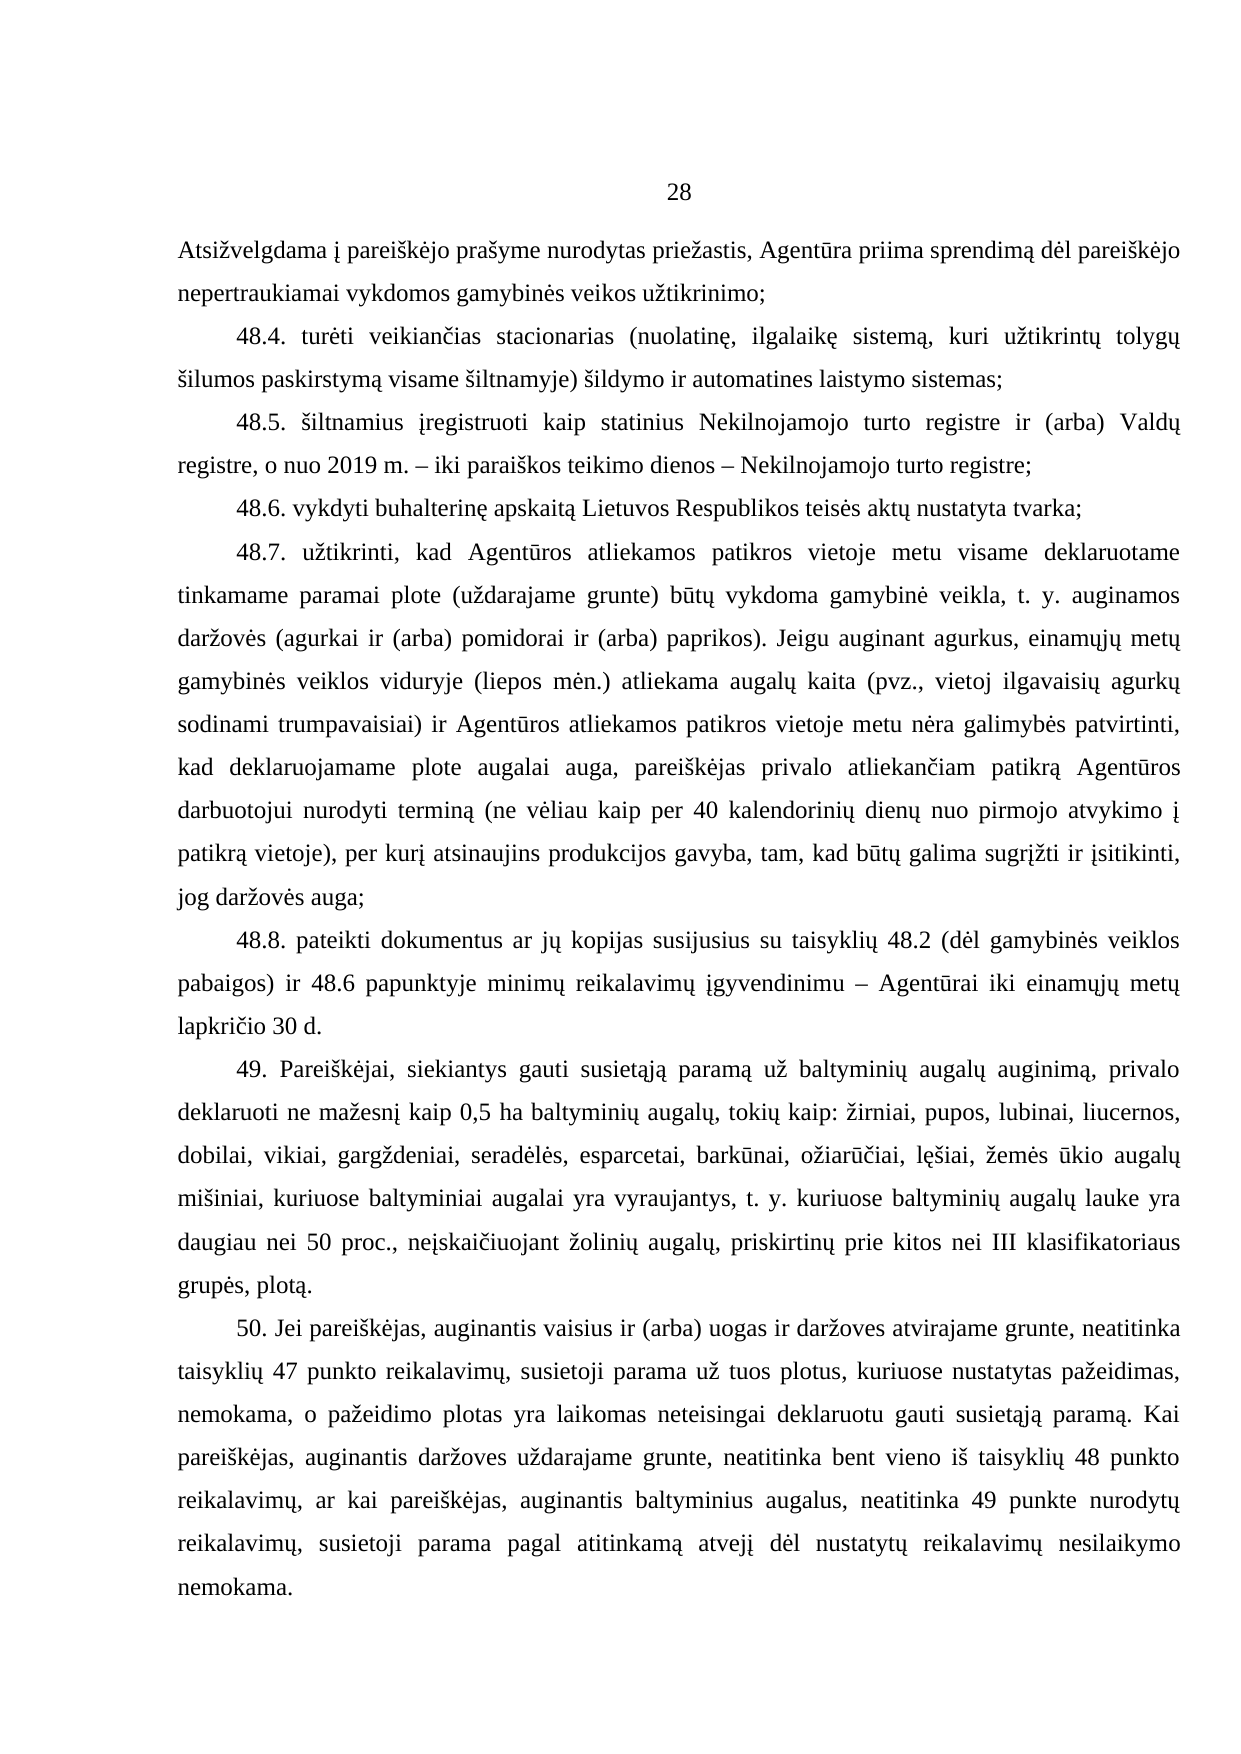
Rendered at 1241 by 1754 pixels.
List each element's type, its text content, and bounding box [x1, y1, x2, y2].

text 48.4. turėti veikiančias stacionarias (nuolatinę, ilgalaikę sistemą, kuri užtikrintų tolygų šilumos paskirstymą visame šiltnamyje) šildymo ir automatines laistymo sistemas; [177, 321, 1181, 393]
text 48.6. vykdyti buhalterinę apskaitą Lietuvos Respublikos teisės aktų nustatyta tvarka; [177, 493, 1181, 522]
text Atsižvelgdama į pareiškėjo prašyme nurodytas priežastis, Agentūra priima sprendimą dėl pareiškėjo nepertraukiamai vykdomos gamybinės veikos užtikrinimo; [177, 235, 1181, 307]
text 48.5. šiltnamius įregistruoti kaip statinius Nekilnojamojo turto registre ir (arba) Valdų registre, o nuo 2019 m. – iki paraiškos teikimo dienos – Nekilnojamojo turto registre; [177, 407, 1181, 479]
text 48.8. pateikti dokumentus ar jų kopijas susijusius su taisyklių 48.2 (dėl gamybinės veiklos pabaigos) ir 48.6 papunktyje minimų reikalavimų įgyvendinimu – Agentūrai iki einamųjų metų lapkričio 30 d. [177, 925, 1181, 1040]
text 49. Pareiškėjai, siekiantys gauti susietąją paramą už baltyminių augalų auginimą, privalo deklaruoti ne mažesnį kaip 0,5 ha baltyminių augalų, tokių kaip: žirniai, pupos, lubinai, liucernos, dobilai, vikiai, gargždeniai, seradėlės, esparcetai, barkūnai, ožiarūčiai, lęšiai, žemės ūkio augalų mišiniai, kuriuose baltyminiai augalai yra vyraujantys, t. y. kuriuose baltyminių augalų lauke yra daugiau nei 50 proc., neįskaičiuojant žolinių augalų, priskirtinų prie kitos nei III klasifikatoriaus grupės, plotą. [177, 1054, 1181, 1298]
text 48.7. užtikrinti, kad Agentūros atliekamos patikros vietoje metu visame deklaruotame tinkamame paramai plote (uždarajame grunte) būtų vykdoma gamybinė veikla, t. y. auginamos daržovės (agurkai ir (arba) pomidorai ir (arba) paprikos). Jeigu auginant agurkus, einamųjų metų gamybinės veiklos viduryje (liepos mėn.) atliekama augalų kaita (pvz., vietoj ilgavaisių agurkų sodinami trumpavaisiai) ir Agentūros atliekamos patikros vietoje metu nėra galimybės patvirtinti, kad deklaruojamame plote augalai auga, pareiškėjas privalo atliekančiam patikrą Agentūros darbuotojui nurodyti terminą (ne vėliau kaip per 40 kalendorinių dienų nuo pirmojo atvykimo į patikrą vietoje), per kurį atsinaujins produkcijos gavyba, tam, kad būtų galima sugrįžti ir įsitikinti, jog daržovės auga; [177, 537, 1181, 910]
text 50. Jei pareiškėjas, auginantis vaisius ir (arba) uogas ir daržoves atvirajame grunte, neatitinka taisyklių 47 punkto reikalavimų, susietoji parama už tuos plotus, kuriuose nustatytas pažeidimas, nemokama, o pažeidimo plotas yra laikomas neteisingai deklaruotu gauti susietąją paramą. Kai pareiškėjas, auginantis daržoves uždarajame grunte, neatitinka bent vieno iš taisyklių 48 punkto reikalavimų, ar kai pareiškėjas, auginantis baltyminius augalus, neatitinka 49 punkte nurodytų reikalavimų, susietoji parama pagal atitinkamą atvejį dėl nustatytų reikalavimų nesilaikymo nemokama. [177, 1313, 1181, 1600]
